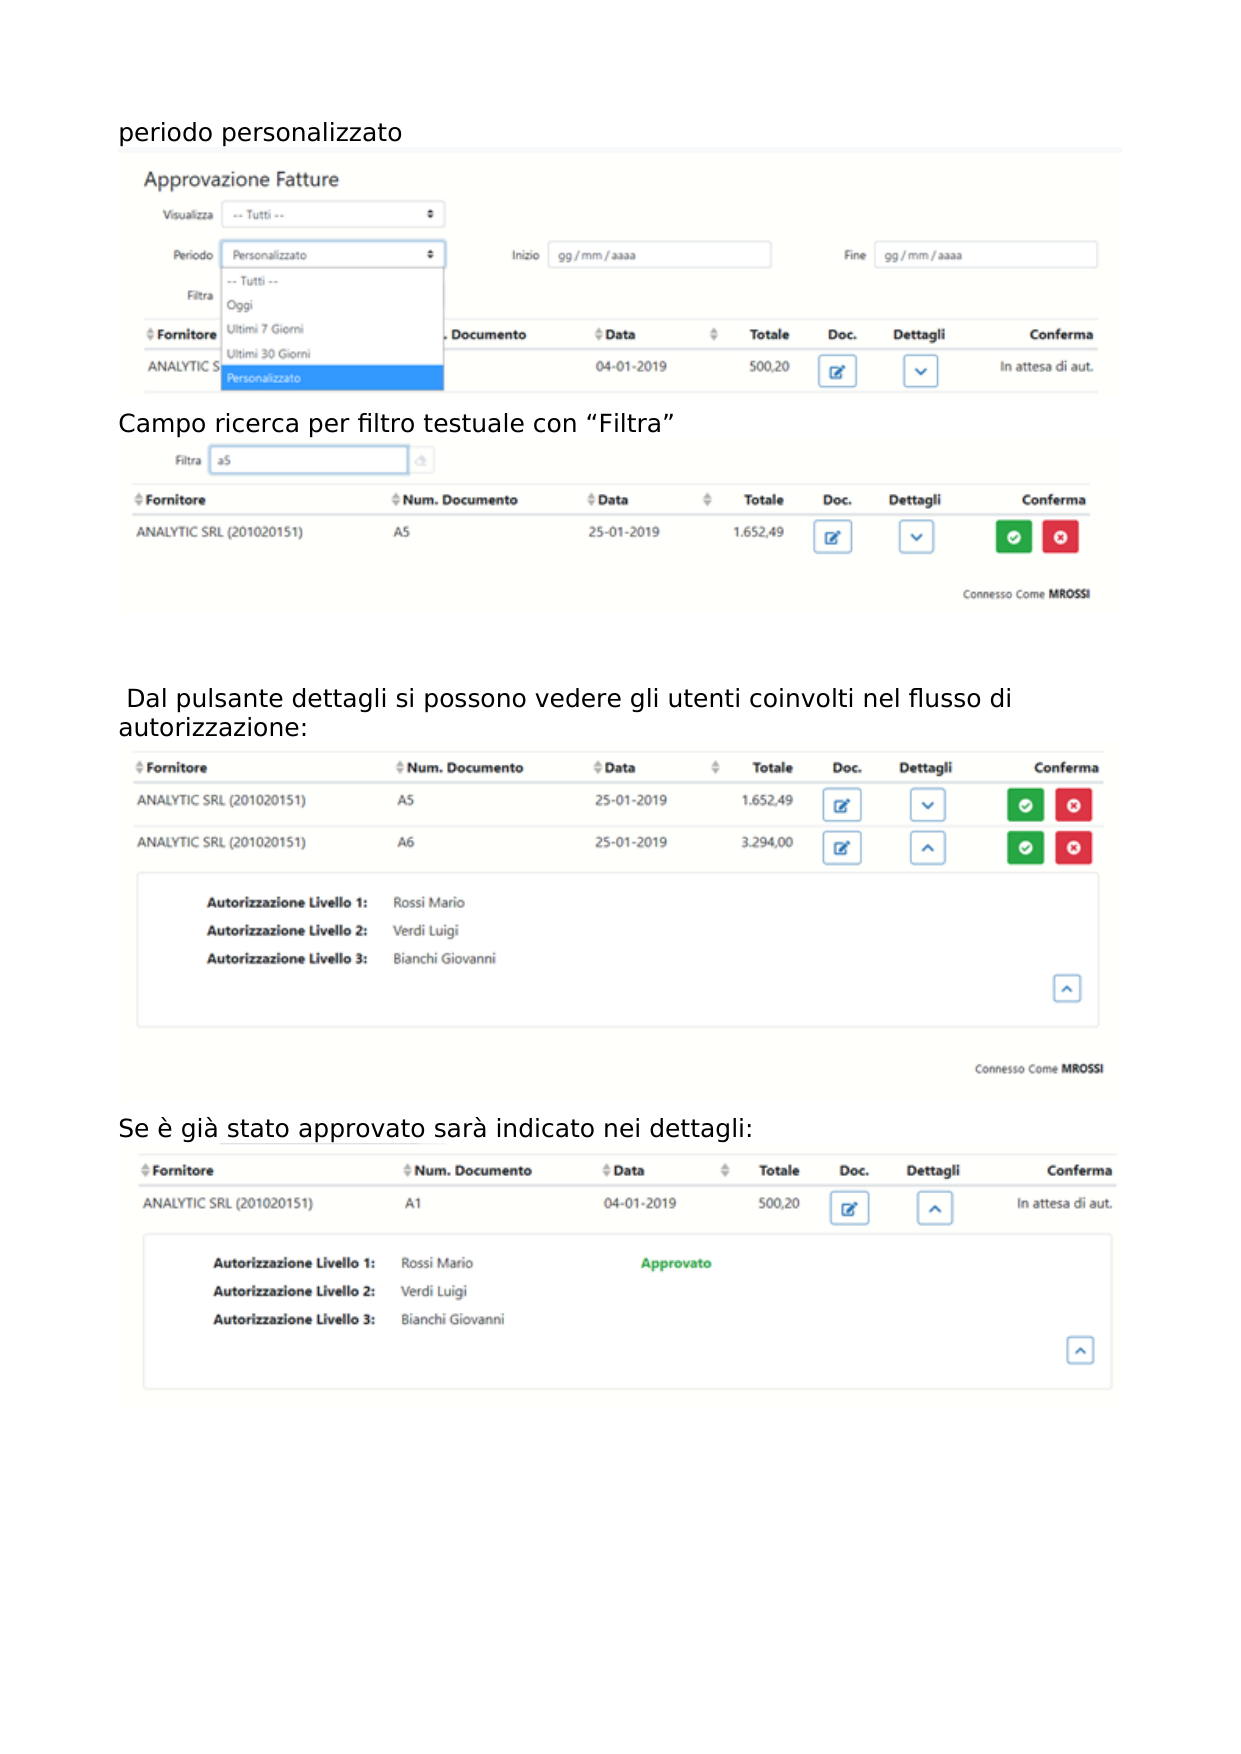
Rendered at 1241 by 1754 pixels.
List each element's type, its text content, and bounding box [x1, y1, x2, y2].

picture [118, 438, 1123, 614]
picture [118, 1143, 1123, 1409]
picture [118, 147, 1123, 397]
picture [118, 742, 1123, 1102]
text periodo personalizzato [118, 118, 1122, 147]
text Campo ricerca per filtro testuale con “Filtra” [118, 409, 1122, 438]
text Se è già stato approvato sarà indicato nei dettagli: [118, 1114, 1122, 1143]
text Dal pulsante dettagli si possono vedere gli utenti coinvolti nel flusso di autorizzazione: [118, 626, 1122, 742]
